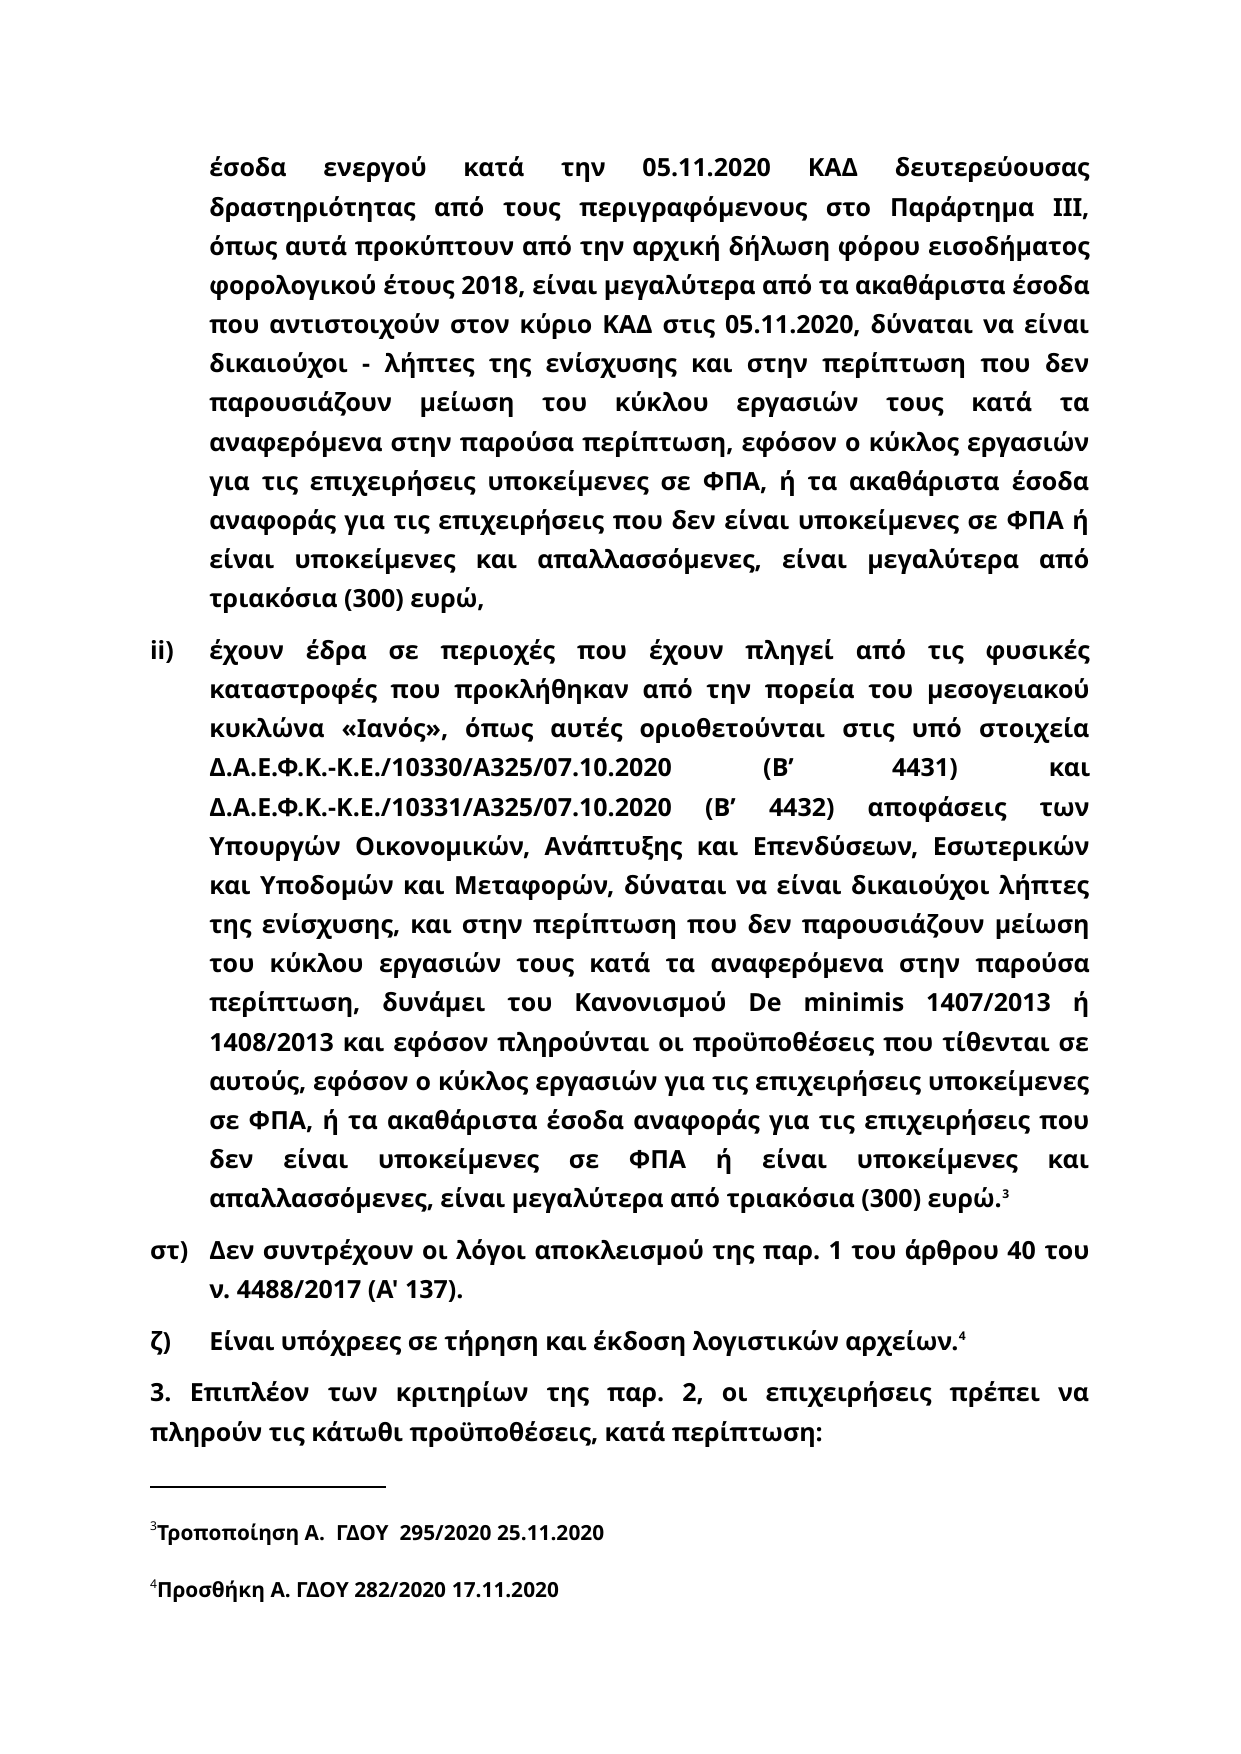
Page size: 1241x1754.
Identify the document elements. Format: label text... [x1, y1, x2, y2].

list ζ) Είναι υπόχρεες σε τήρηση και έκδοση λογιστικών αρχείων. [150, 1323, 1090, 1357]
text Προσθήκη A. ΓΔΟΥ 282/2020 17.11.2020 [150, 1576, 1090, 1604]
list ii) έχουν έδρα σε περιοχές που έχουν πληγεί από τις φυσικές καταστροφές που προκλήθηκαν από την πορεία του μεσογειακού κυκλώνα «Ιανός», όπως αυτές οριοθετούνται στις υπό στοιχεία Δ.Α.Ε.Φ.Κ.-Κ.Ε./10330/Α325/07.10.2020 (Β’ 4431) και Δ.Α.Ε.Φ.Κ.-Κ.Ε./10331/Α325/07.10.2020 (Β’ 4432) αποφάσεις των Υπουργών Οικονομικών, Ανάπτυξης και Επενδύσεων, Εσωτερικών και Υποδομών και Μεταφορών, δύναται να είναι δικαιούχοι λήπτες της ενίσχυσης, και στην περίπτωση που δεν παρουσιάζουν μείωση του κύκλου εργασιών τους κατά τα αναφερόμενα στην παρούσα περίπτωση, δυνάμει του Κανονισμού De minimis 1407/2013 ή 1408/2013 και εφόσον πληρούνται οι προϋποθέσεις που τίθενται σε αυτούς, εφόσον ο κύκλος εργασιών για τις επιχειρήσεις υποκείμενες σε ΦΠΑ, ή τα ακαθάριστα έσοδα αναφοράς για τις επιχειρήσεις που δεν είναι υποκείμενες σε ΦΠΑ ή είναι υποκείμενες και απαλλασσόμενες, είναι μεγαλύτερα από τριακόσια (300) ευρώ. [150, 632, 1090, 1215]
text 3. Επιπλέον των κριτηρίων της παρ. 2, οι επιχειρήσεις πρέπει να πληρούν τις κάτωθι προϋποθέσεις, κατά περίπτωση: [150, 1375, 1090, 1448]
list στ) Δεν συντρέχουν οι λόγοι αποκλεισμού της παρ. 1 του άρθρου 40 του ν. 4488/2017 (Α' 137). [150, 1232, 1090, 1306]
text Τροποποίηση A. ΓΔΟΥ 295/2020 25.11.2020 [150, 1518, 1090, 1546]
list έσοδα ενεργού κατά την 05.11.2020 ΚΑΔ δευτερεύουσας δραστηριότητας από τους περιγραφόμενους στο Παράρτημα ΙΙΙ, όπως αυτά προκύπτουν από την αρχική δήλωση φόρου εισοδήματος φορολογικού έτους 2018, είναι μεγαλύτερα από τα ακαθάριστα έσοδα που αντιστοιχούν στον κύριο ΚΑΔ στις 05.11.2020, δύναται να είναι δικαιούχοι - λήπτες της ενίσχυσης και στην περίπτωση που δεν παρουσιάζουν μείωση του κύκλου εργασιών τους κατά τα αναφερόμενα στην παρούσα περίπτωση, εφόσον ο κύκλος εργασιών για τις επιχειρήσεις υποκείμενες σε ΦΠΑ, ή τα ακαθάριστα έσοδα αναφοράς για τις επιχειρήσεις που δεν είναι υποκείμενες σε ΦΠΑ ή είναι υποκείμενες και απαλλασσόμενες, είναι μεγαλύτερα από τριακόσια (300) ευρώ, [150, 150, 1090, 615]
